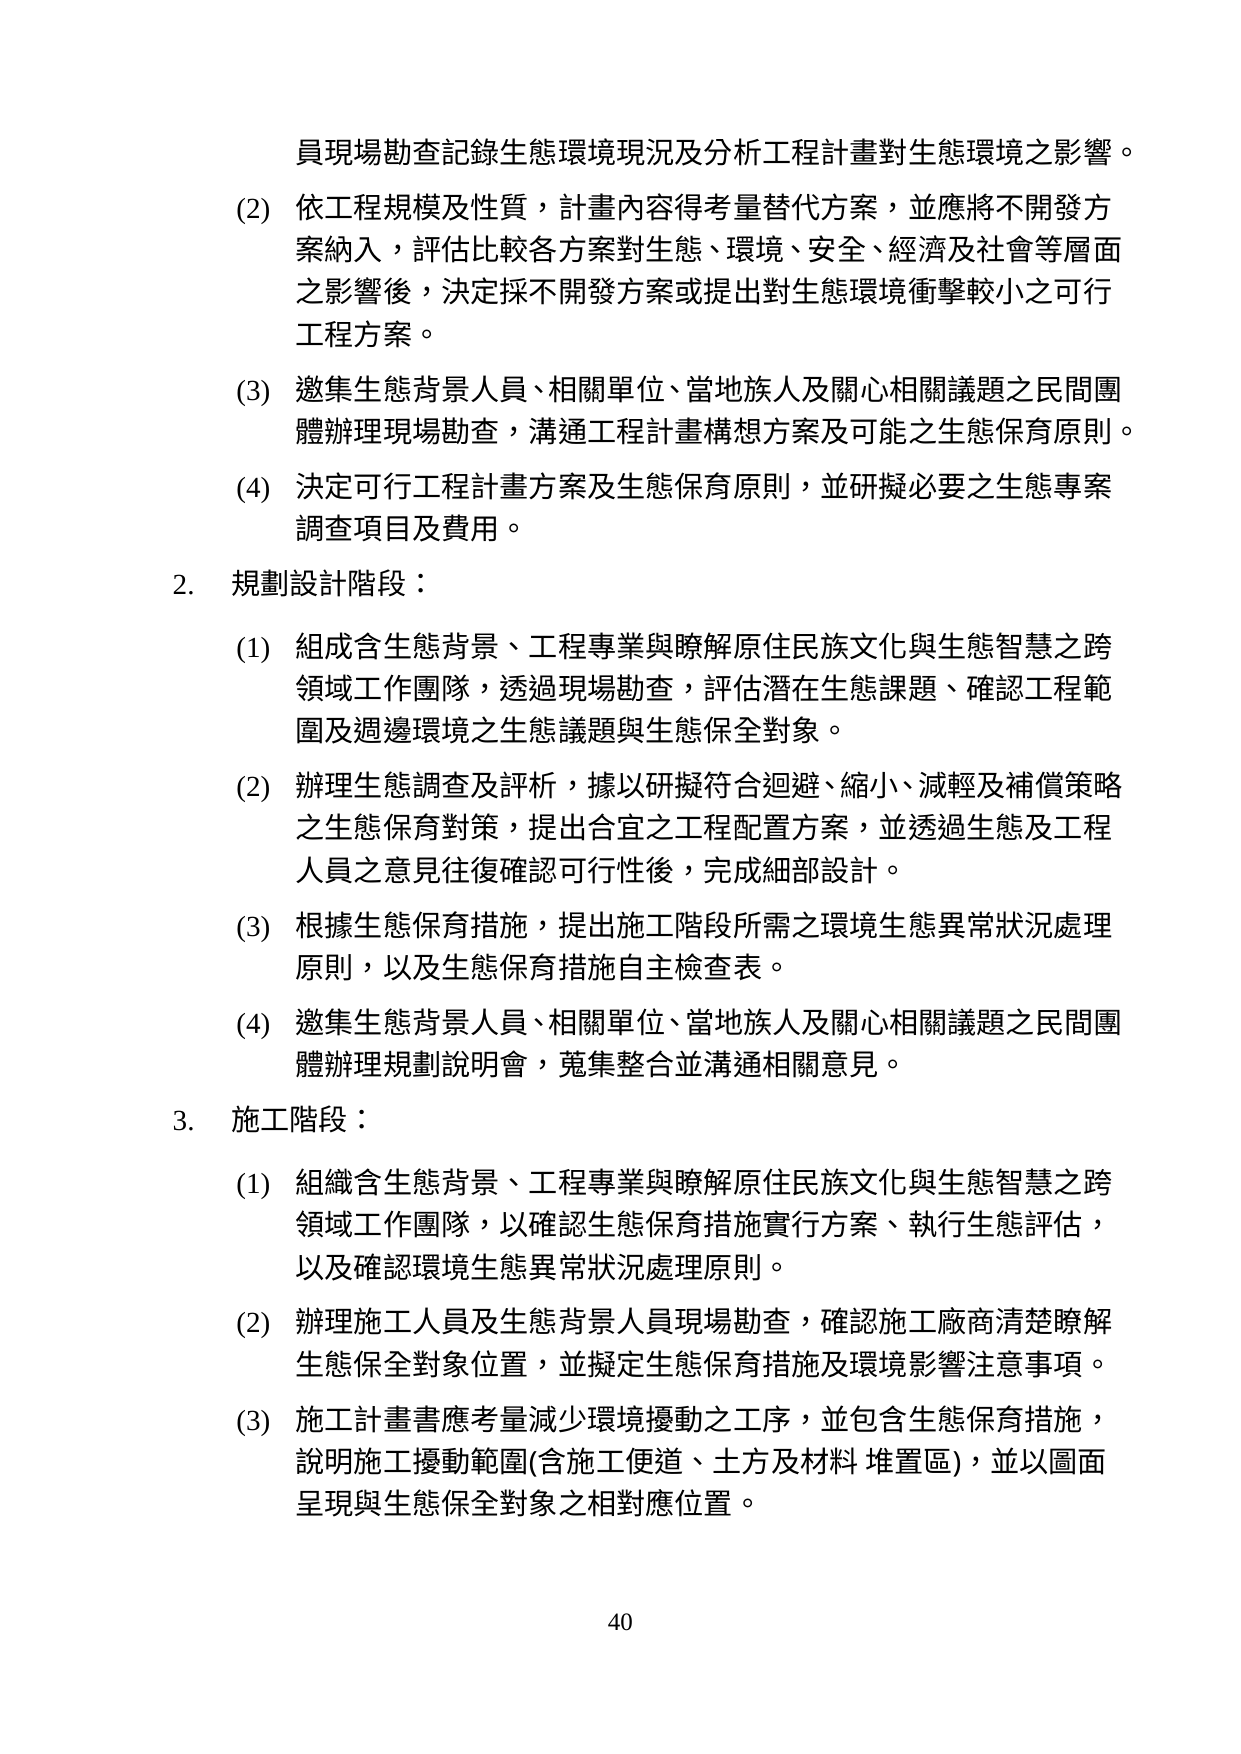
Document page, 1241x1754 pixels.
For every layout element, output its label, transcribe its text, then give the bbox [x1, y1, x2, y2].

list 辦理施工人員及生態背景人員現場勘查，確認施工廠商清楚瞭解生態保全對象位置，並擬定生態保育措施及環境影響注意事項。 [236, 1299, 1122, 1383]
list 施工計畫書應考量減少環境擾動之工序，並包含生態保育措施，說明施工擾動範圍(含施工便道、土方及材料 堆置區)，並以圖面呈現與生態保全對象之相對應位置。 [236, 1396, 1122, 1523]
list 依工程規模及性質，計畫內容得考量替代方案，並應將不開發方案納入，評估比較各方案對生態、環境、安全、經濟及社會等層面之影響後，決定採不開發方案或提出對生態環境衝擊較小之可行工程方案。 [236, 184, 1122, 353]
list 決定可行工程計畫方案及生態保育原則，並研擬必要之生態專案調查項目及費用。 [236, 463, 1122, 548]
list 邀集生態背景人員、相關單位、當地族人及關心相關議題之民間團體辦理現場勘查，溝通工程計畫構想方案及可能之生態保育原則。 [236, 366, 1122, 451]
list 施工階段： [172, 1096, 1122, 1139]
list 組成含生態背景、工程專業與瞭解原住民族文化與生態智慧之跨領域工作團隊，透過現場勘查，評估潛在生態課題、確認工程範圍及週邊環境之生態議題與生態保全對象。 [236, 623, 1122, 750]
list 辦理生態調查及評析，據以研擬符合迴避、縮小、減輕及補償策略之生態保育對策，提出合宜之工程配置方案，並透過生態及工程人員之意見往復確認可行性後，完成細部設計。 [236, 763, 1122, 890]
list 邀集生態背景人員、相關單位、當地族人及關心相關議題之民間團體辦理規劃說明會，蒐集整合並溝通相關意見。 [236, 999, 1122, 1084]
list 根據生態保育措施，提出施工階段所需之環境生態異常狀況處理原則，以及生態保育措施自主檢查表。 [236, 902, 1122, 987]
list 組織含生態背景、工程專業與瞭解原住民族文化與生態智慧之跨領域工作團隊，以確認生態保育措施實行方案、執行生態評估，以及確認環境生態異常狀況處理原則。 [236, 1159, 1122, 1286]
list 規劃設計階段： [172, 560, 1122, 602]
list 蒐集計畫施作區域既有生態環境及議題等資料，並由生態背景人員現場勘查記錄生態環境現況及分析工程計畫對生態環境之影響。 [236, 129, 1122, 172]
